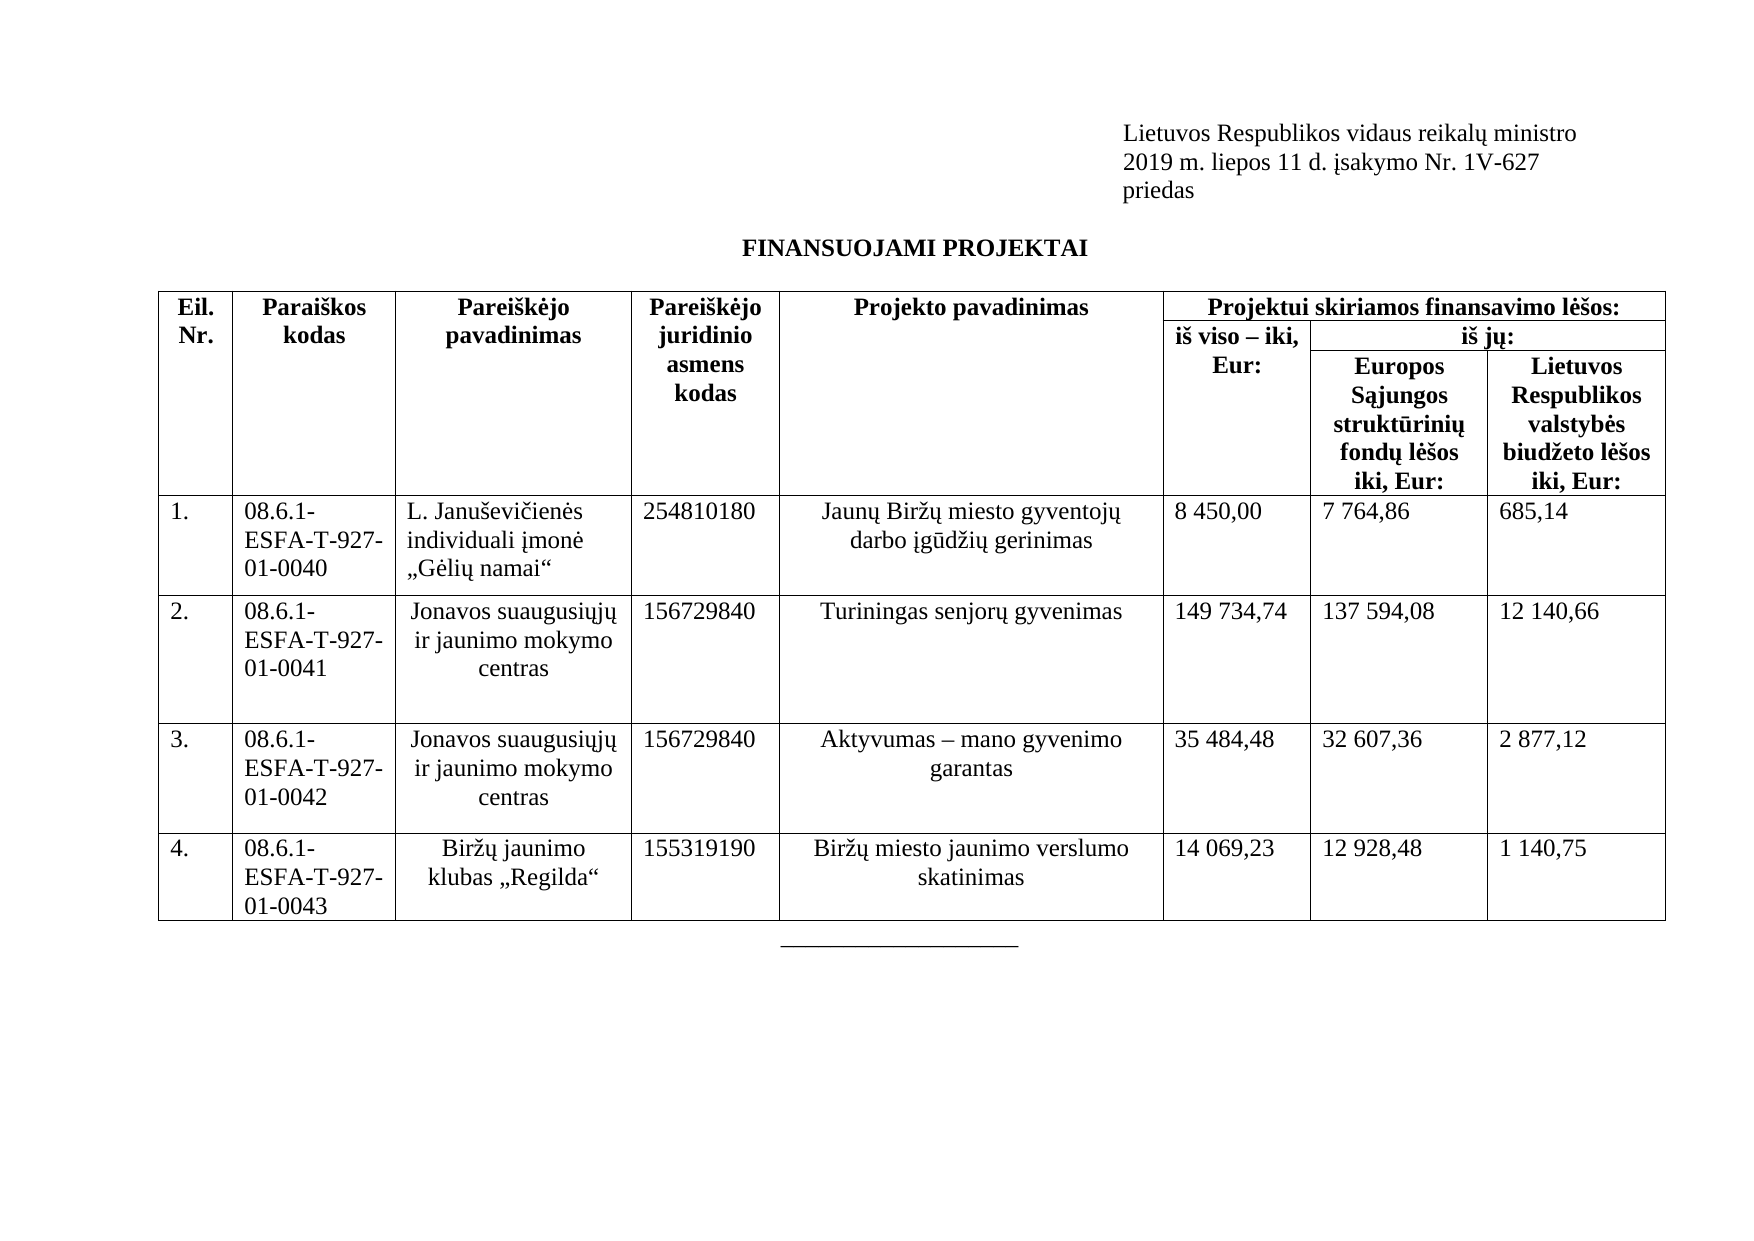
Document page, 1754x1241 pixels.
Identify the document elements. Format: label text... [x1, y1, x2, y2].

table_cell 35 484,48 [1164, 724, 1310, 832]
table_cell 14 069,23 [1164, 834, 1310, 920]
table_cell Jonavos suaugusiųjų ir jaunimo mokymo centras [396, 596, 631, 723]
table_cell 12 928,48 [1311, 834, 1487, 920]
table_cell L. Januševičienės individuali įmonė „Gėlių namai“ [396, 496, 631, 595]
table_header Paraiškos kodas [233, 292, 395, 495]
table_cell Turiningas senjorų gyvenimas [780, 596, 1163, 723]
table_cell Biržų miesto jaunimo verslumo skatinimas [780, 834, 1163, 920]
table_cell 149 734,74 [1164, 596, 1310, 723]
table_cell 2. [159, 596, 232, 723]
table_cell 08.6.1-ESFA-T-927-01-0043 [233, 834, 395, 920]
table_cell 7 764,86 [1311, 496, 1487, 595]
table_header Pareiškėjo juridinio asmens kodas [632, 292, 779, 495]
table_cell 156729840 [632, 596, 779, 723]
table_header Pareiškėjo pavadinimas [396, 292, 631, 495]
table_cell 2 877,12 [1488, 724, 1665, 832]
text ___________________ [148, 921, 1683, 949]
table_cell 156729840 [632, 724, 779, 832]
table_cell Biržų jaunimo klubas „Regilda“ [396, 834, 631, 920]
table_cell iš viso – iki, Eur: [1164, 321, 1310, 495]
table_cell 685,14 [1488, 496, 1665, 595]
table_cell 1 140,75 [1488, 834, 1665, 920]
table_header Projekto pavadinimas [780, 292, 1163, 495]
text FINANSUOJAMI PROJEKTAI [148, 233, 1683, 262]
table_cell 155319190 [632, 834, 779, 920]
table_cell 32 607,36 [1311, 724, 1487, 832]
table_cell Jonavos suaugusiųjų ir jaunimo mokymo centras [396, 724, 631, 832]
table_cell 08.6.1-ESFA-T-927-01-0040 [233, 496, 395, 595]
table_cell Aktyvumas – mano gyvenimo garantas [780, 724, 1163, 832]
table_cell 137 594,08 [1311, 596, 1487, 723]
text 2019 m. liepos 11 d. įsakymo Nr. 1V-627 [148, 147, 1683, 176]
text Lietuvos Respublikos vidaus reikalų ministro [148, 118, 1683, 147]
table_cell Europos Sąjungos struktūrinių fondų lėšos iki, Eur: [1311, 351, 1487, 495]
table_cell 4. [159, 834, 232, 920]
table_cell 254810180 [632, 496, 779, 595]
table_cell 1. [159, 496, 232, 595]
table_header Eil. Nr. [159, 292, 232, 495]
table_cell 3. [159, 724, 232, 832]
table_cell 12 140,66 [1488, 596, 1665, 723]
table_cell Lietuvos Respublikos valstybės biudžeto lėšos iki, Eur: [1488, 351, 1665, 495]
table_cell Jaunų Biržų miesto gyventojų darbo įgūdžių gerinimas [780, 496, 1163, 595]
table_cell 08.6.1-ESFA-T-927-01-0041 [233, 596, 395, 723]
table_cell 8 450,00 [1164, 496, 1310, 595]
table_cell 08.6.1-ESFA-T-927-01-0042 [233, 724, 395, 832]
text priedas [1093, 176, 1683, 204]
table_cell iš jų: [1311, 321, 1665, 350]
table_header Projektui skiriamos finansavimo lėšos: [1164, 292, 1665, 320]
